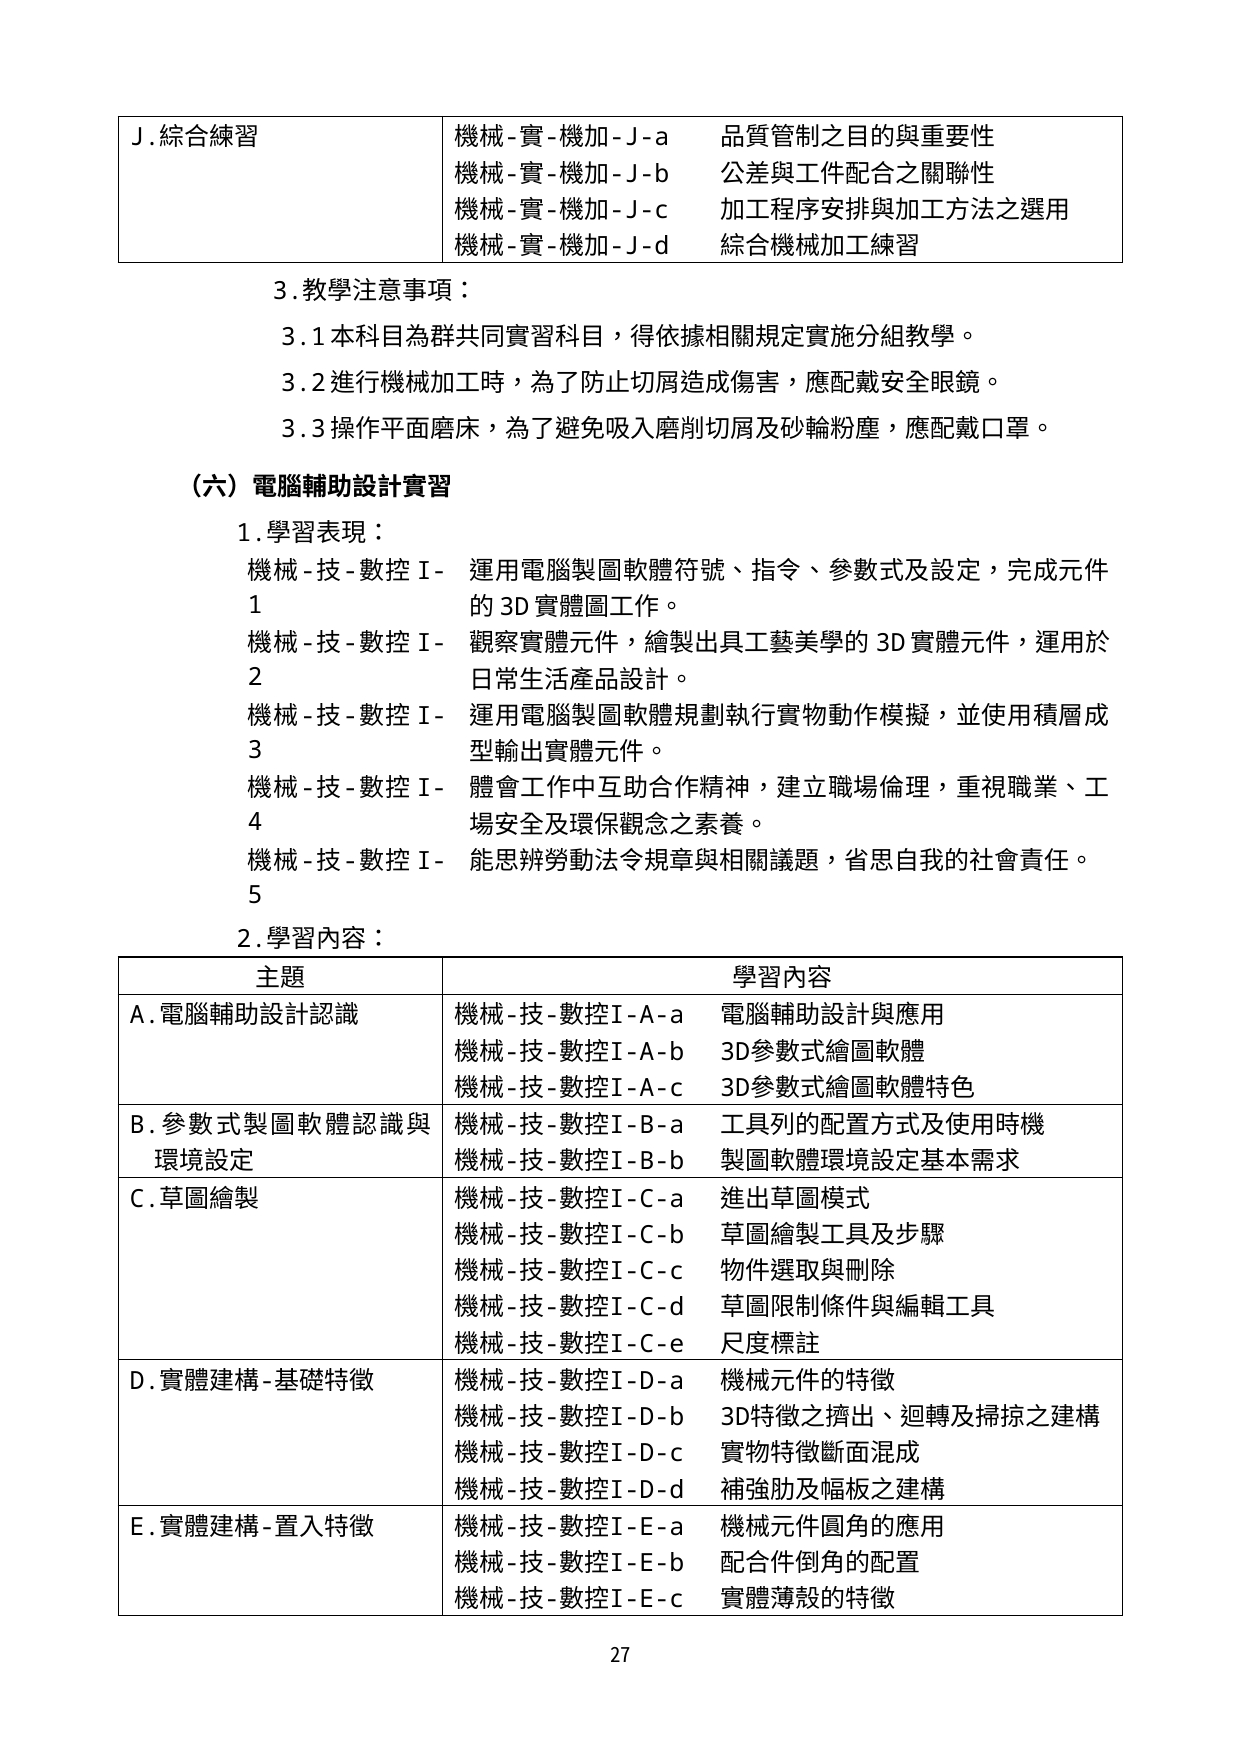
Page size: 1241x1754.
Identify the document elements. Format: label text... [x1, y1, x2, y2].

text 3.3操作平面磨床，為了避免吸入磨削切屑及砂輪粉塵，應配戴口罩。 [281, 400, 1122, 446]
table_header 主題 [119, 958, 442, 994]
text （六）電腦輔助設計實習 [169, 459, 1122, 504]
table_cell 機械-技-數控I-A-a 機械-技-數控I-A-b 機械-技-數控I-A-c [443, 995, 709, 1103]
table_cell A.電腦輔助設計認識 [119, 995, 442, 1103]
text 1.學習表現： [118, 504, 1122, 550]
table_cell 機械-技-數控I-5 [236, 840, 458, 911]
table_cell 機械-技-數控I-3 [236, 695, 458, 768]
table_cell C.草圖繪製 [119, 1178, 442, 1359]
table_cell D.實體建構-基礎特徵 [119, 1360, 442, 1505]
table_cell 機械-技-數控I-4 [236, 768, 458, 840]
table_cell B.參數式製圖軟體認識與環境設定 [119, 1105, 442, 1177]
table_cell 品質管制之目的與重要性 公差與工件配合之關聯性 加工程序安排與加工方法之選用 綜合機械加工練習 [709, 117, 1122, 262]
table_cell 進出草圖模式 草圖繪製工具及步驟 物件選取與刪除 草圖限制條件與編輯工具 尺度標註 [709, 1178, 1122, 1359]
table_cell 運用電腦製圖軟體規劃執行實物動作模擬，並使用積層成型輸出實體元件。 [458, 695, 1122, 768]
table_cell 機械-技-數控I-D-a 機械-技-數控I-D-b 機械-技-數控I-D-c 機械-技-數控I-D-d [443, 1360, 709, 1505]
text 3.1本科目為群共同實習科目，得依據相關規定實施分組教學。 [281, 309, 1122, 354]
table_cell 能思辨勞動法令規章與相關議題，省思自我的社會責任。 [458, 840, 1122, 911]
table_cell 機械-技-數控I-B-a 機械-技-數控I-B-b [443, 1105, 709, 1177]
table_cell 觀察實體元件，繪製出具工藝美學的3D實體元件，運用於日常生活產品設計。 [458, 623, 1122, 695]
table_cell 電腦輔助設計與應用 3D參數式繪圖軟體 3D參數式繪圖軟體特色 [709, 995, 1122, 1103]
table_header 運用電腦製圖軟體符號、指令、參數式及設定，完成元件的3D實體圖工作。 [458, 550, 1122, 623]
table_cell 體會工作中互助合作精神，建立職場倫理，重視職業、工場安全及環保觀念之素養。 [458, 768, 1122, 840]
table_cell 工具列的配置方式及使用時機 製圖軟體環境設定基本需求 [709, 1105, 1122, 1177]
table_cell 機械元件的特徵 3D特徵之擠出、迴轉及掃掠之建構 實物特徵斷面混成 補強肋及幅板之建構 [709, 1360, 1122, 1505]
table_cell J.綜合練習 [119, 117, 442, 262]
table_cell 機械-技-數控I-E-a 機械-技-數控I-E-b 機械-技-數控I-E-c [443, 1506, 709, 1615]
text 2.學習內容： [118, 911, 1122, 956]
table_header 機械-技-數控I-1 [236, 550, 458, 623]
table_cell 機械-技-數控I-2 [236, 623, 458, 695]
text 3.2進行機械加工時，為了防止切屑造成傷害，應配戴安全眼鏡。 [281, 354, 1122, 400]
table_cell 機械-實-機加-J-a 機械-實-機加-J-b 機械-實-機加-J-c 機械-實-機加-J-d [443, 117, 709, 262]
table_cell 機械元件圓角的應用 配合件倒角的配置 實體薄殼的特徵 [709, 1506, 1122, 1615]
table_header 學習內容 [443, 958, 1122, 994]
table_cell 機械-技-數控I-C-a 機械-技-數控I-C-b 機械-技-數控I-C-c 機械-技-數控I-C-d 機械-技-數控I-C-e [443, 1178, 709, 1359]
text 3.教學注意事項： [154, 263, 1122, 309]
table_cell E.實體建構-置入特徵 [119, 1506, 442, 1615]
